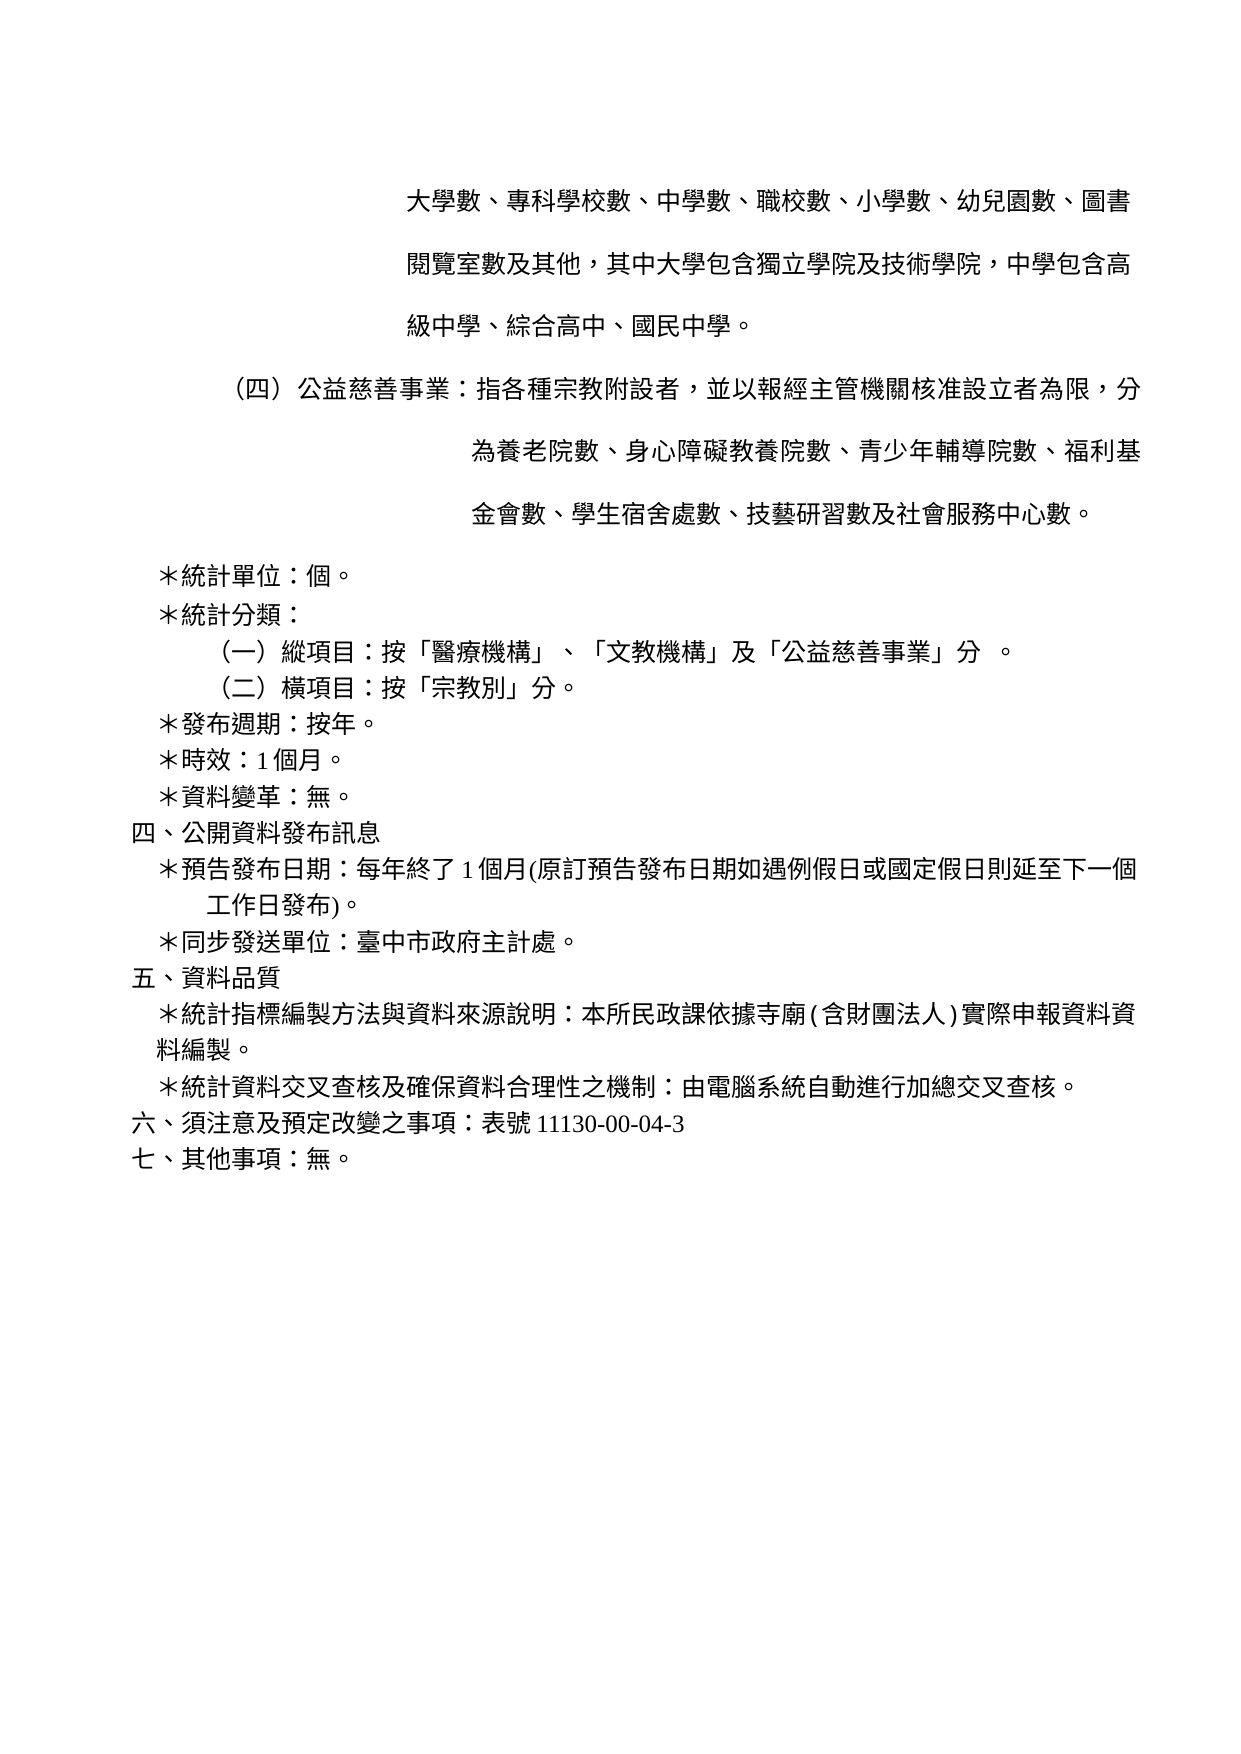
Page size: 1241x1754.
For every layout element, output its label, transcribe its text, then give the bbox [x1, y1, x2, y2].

text 七、其他事項：無。 [131, 1139, 1144, 1176]
text ＊統計分類： [131, 596, 1144, 632]
text ＊發布週期：按年。 [131, 704, 1144, 741]
text ＊統計單位：個。 [131, 533, 1144, 596]
text （四）公益慈善事業：指各種宗教附設者，並以報經主管機關核准設立者為限，分為養老院數、身心障礙教養院數、青少年輔導院數、福利基金會數、學生宿舍處數、技藝研習數及社會服務中心數。 [220, 346, 1144, 533]
text ＊資料變革：無。 [131, 777, 1144, 813]
text ＊統計資料交叉查核及確保資料合理性之機制：由電腦系統自動進行加總交叉查核。 [131, 1067, 1144, 1103]
text ＊統計指標編製方法與資料來源說明：本所民政課依據寺廟(含財團法人)實際申報資料資料編製。 [131, 994, 1144, 1067]
text ＊時效：1個月。 [131, 741, 1144, 777]
text 大學數、專科學校數、中學數、職校數、小學數、幼兒園數、圖書閱覽室數及其他，其中大學包含獨立學院及技術學院，中學包含高級中學、綜合高中、國民中學。 [406, 158, 1144, 346]
text ＊同步發送單位：臺中市政府主計處。 [131, 922, 1144, 958]
text （一）縱項目：按「醫療機構」、「文教機構」及「公益慈善事業」分 。 [131, 632, 1144, 668]
text 四、公開資料發布訊息 [131, 813, 1144, 849]
text ＊預告發布日期：每年終了1個月(原訂預告發布日期如遇例假日或國定假日則延至下一個工作日發布)。 [131, 849, 1144, 922]
text 五、資料品質 [131, 958, 1144, 994]
text （二）橫項目：按「宗教別」分。 [131, 668, 1144, 704]
text 六、須注意及預定改變之事項：表號11130-00-04-3 [131, 1103, 1144, 1139]
